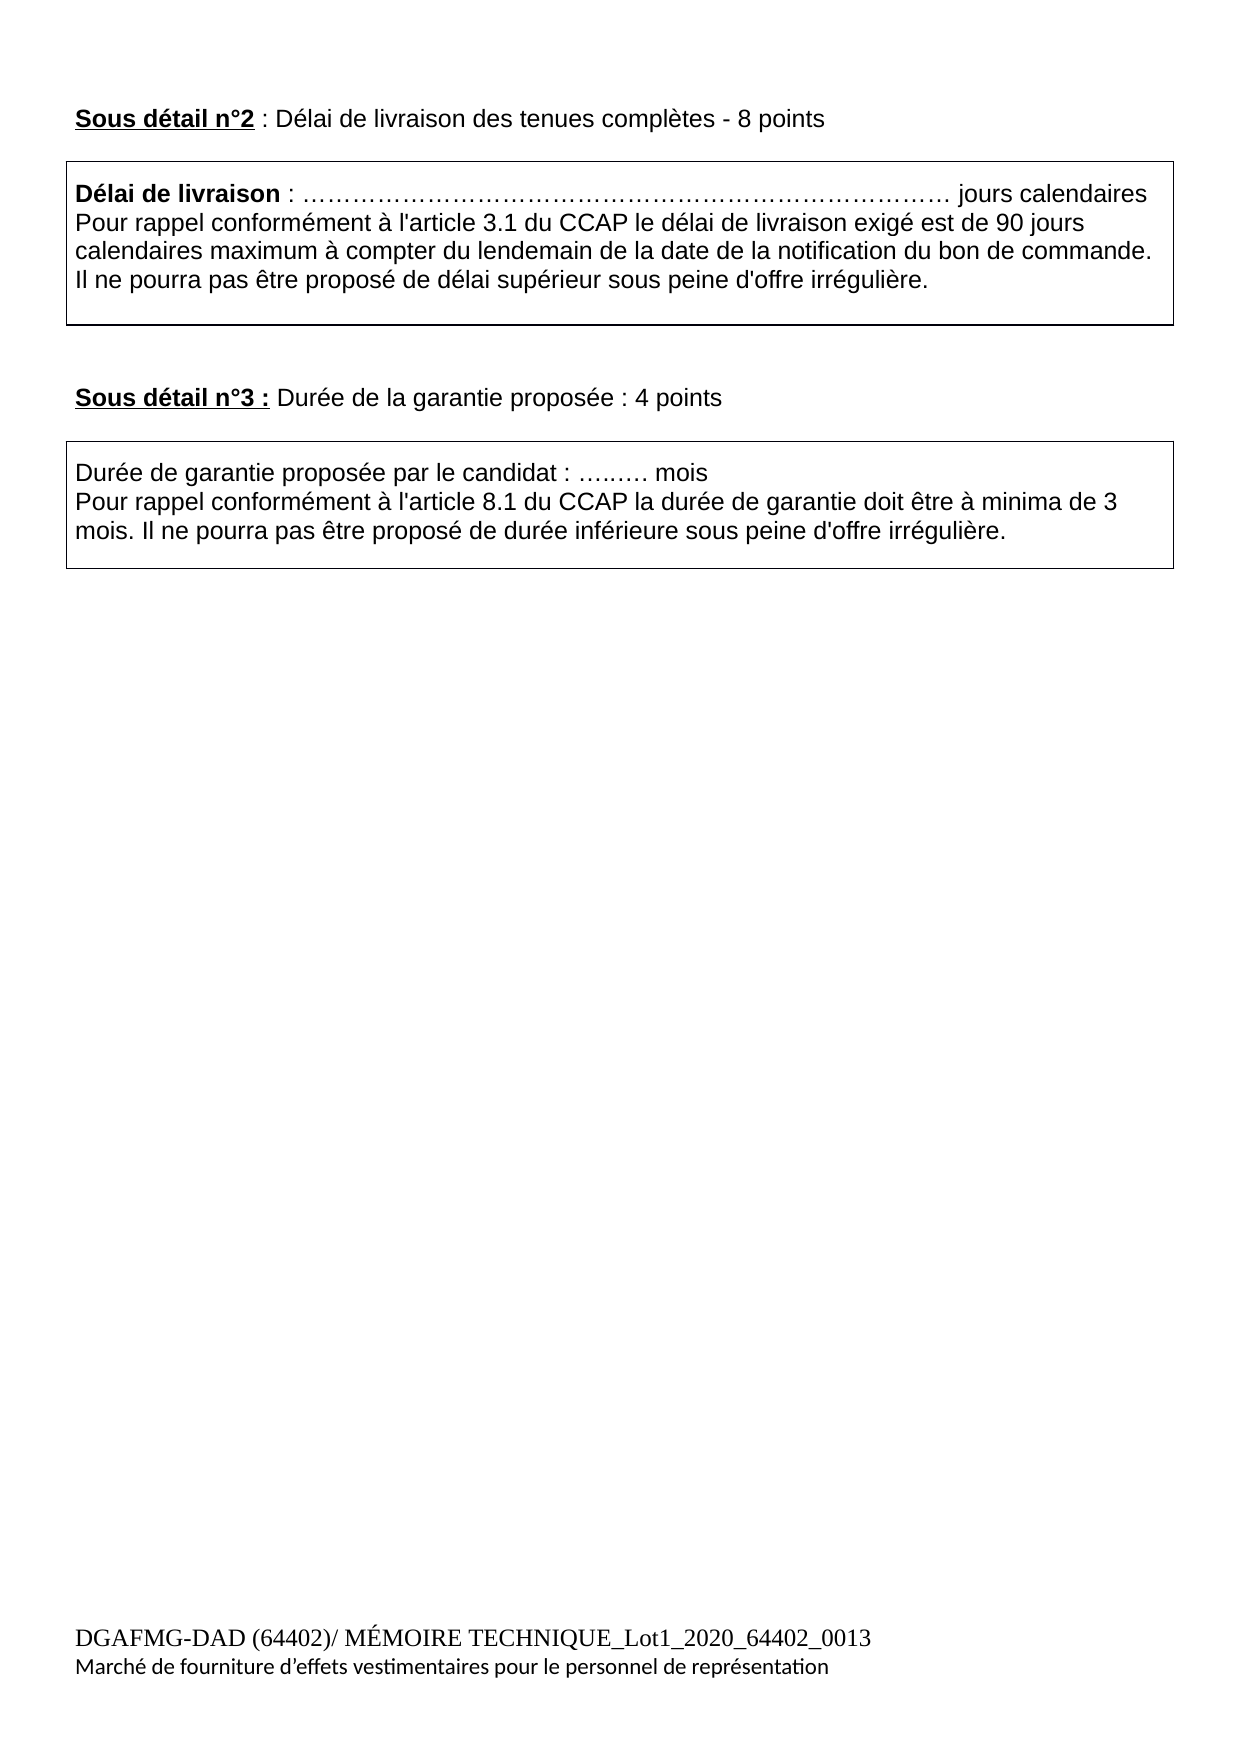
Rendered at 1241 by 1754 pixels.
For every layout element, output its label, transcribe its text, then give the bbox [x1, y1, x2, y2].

text Pour rappel conformément à l'article 3.1 du CCAP le délai de livraison exigé est de 90 jours calendaires maximum à compter du lendemain de la date de la notification du bon de commande. Il ne pourra pas être proposé de délai supérieur sous peine d'offre irrégulière. [75, 207, 1165, 294]
text Délai de livraison : …………………………………………………………………… jours calendaires [75, 179, 1165, 207]
text Sous détail n°3 : Durée de la garantie proposée : 4 points [75, 383, 1165, 412]
text Sous détail n°2 : Délai de livraison des tenues complètes - 8 points [75, 104, 1165, 132]
text Pour rappel conformément à l'article 8.1 du CCAP la durée de garantie doit être à minima de 3 mois. Il ne pourra pas être proposé de durée inférieure sous peine d'offre irrégulière. [75, 487, 1165, 544]
text Durée de garantie proposée par le candidat : …..…. mois [75, 458, 1165, 487]
